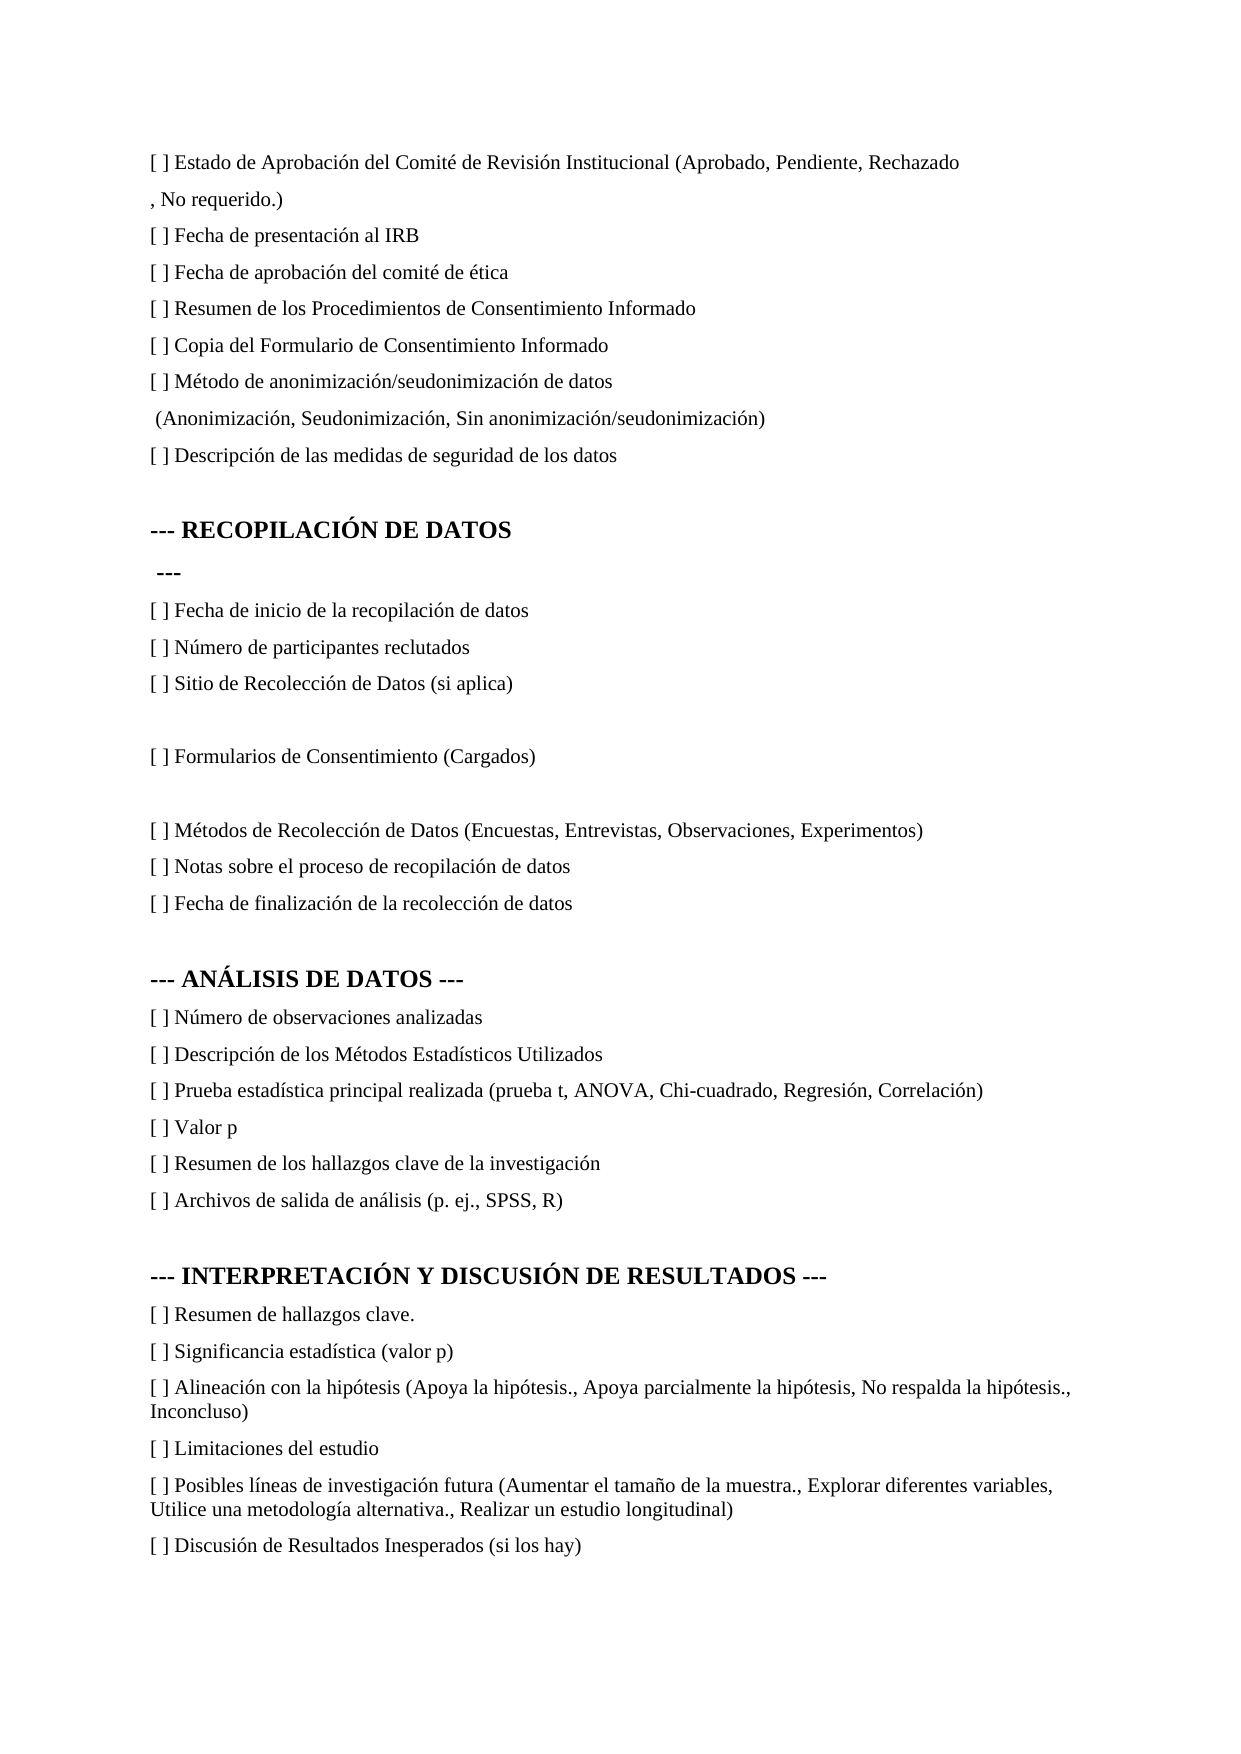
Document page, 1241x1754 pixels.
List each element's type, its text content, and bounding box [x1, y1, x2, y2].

text [ ] Formularios de Consentimiento (Cargados) [150, 744, 1090, 768]
text --- INTERPRETACIÓN Y DISCUSIÓN DE RESULTADOS --- [150, 1261, 1090, 1290]
text [ ] Fecha de inicio de la recopilación de datos [150, 598, 1090, 622]
text [ ] Descripción de los Métodos Estadísticos Utilizados [150, 1042, 1090, 1066]
text (Anonimización, Seudonimización, Sin anonimización/seudonimización) [150, 406, 1090, 430]
text [ ] Fecha de aprobación del comité de ética [150, 260, 1090, 284]
text [ ] Prueba estadística principal realizada (prueba t, ANOVA, Chi-cuadrado, Regresión, Correlación) [150, 1078, 1090, 1102]
text [ ] Resumen de hallazgos clave. [150, 1302, 1090, 1326]
text [ ] Número de participantes reclutados [150, 635, 1090, 659]
text [ ] Archivos de salida de análisis (p. ej., SPSS, R) [150, 1188, 1090, 1212]
text [ ] Método de anonimización/seudonimización de datos [150, 369, 1090, 393]
text [ ] Fecha de presentación al IRB [150, 223, 1090, 247]
text [ ] Notas sobre el proceso de recopilación de datos [150, 854, 1090, 878]
text [ ] Alineación con la hipótesis (Apoya la hipótesis., Apoya parcialmente la hipótesis, No respalda la hipótesis., Inconcluso) [150, 1375, 1090, 1423]
text [ ] Estado de Aprobación del Comité de Revisión Institucional (Aprobado, Pendiente, Rechazado [150, 150, 1090, 174]
text [ ] Significancia estadística (valor p) [150, 1339, 1090, 1363]
text [ ] Posibles líneas de investigación futura (Aumentar el tamaño de la muestra., Explorar diferentes variables, Utilice una metodología alternativa., Realizar un estudio longitudinal) [150, 1472, 1090, 1521]
text --- [150, 557, 1090, 586]
text --- RECOPILACIÓN DE DATOS [150, 516, 1090, 544]
text , No requerido.) [150, 187, 1090, 211]
text [ ] Copia del Formulario de Consentimiento Informado [150, 333, 1090, 357]
text [ ] Número de observaciones analizadas [150, 1005, 1090, 1029]
text [ ] Fecha de finalización de la recolección de datos [150, 891, 1090, 915]
text [ ] Valor p [150, 1115, 1090, 1139]
text [ ] Resumen de los hallazgos clave de la investigación [150, 1151, 1090, 1175]
text [ ] Limitaciones del estudio [150, 1436, 1090, 1460]
text [ ] Sitio de Recolección de Datos (si aplica) [150, 671, 1090, 695]
text --- ANÁLISIS DE DATOS --- [150, 964, 1090, 992]
text [ ] Métodos de Recolección de Datos (Encuestas, Entrevistas, Observaciones, Experimentos) [150, 817, 1090, 842]
text [ ] Descripción de las medidas de seguridad de los datos [150, 442, 1090, 467]
text [ ] Discusión de Resultados Inesperados (si los hay) [150, 1533, 1090, 1557]
text [ ] Resumen de los Procedimientos de Consentimiento Informado [150, 296, 1090, 320]
